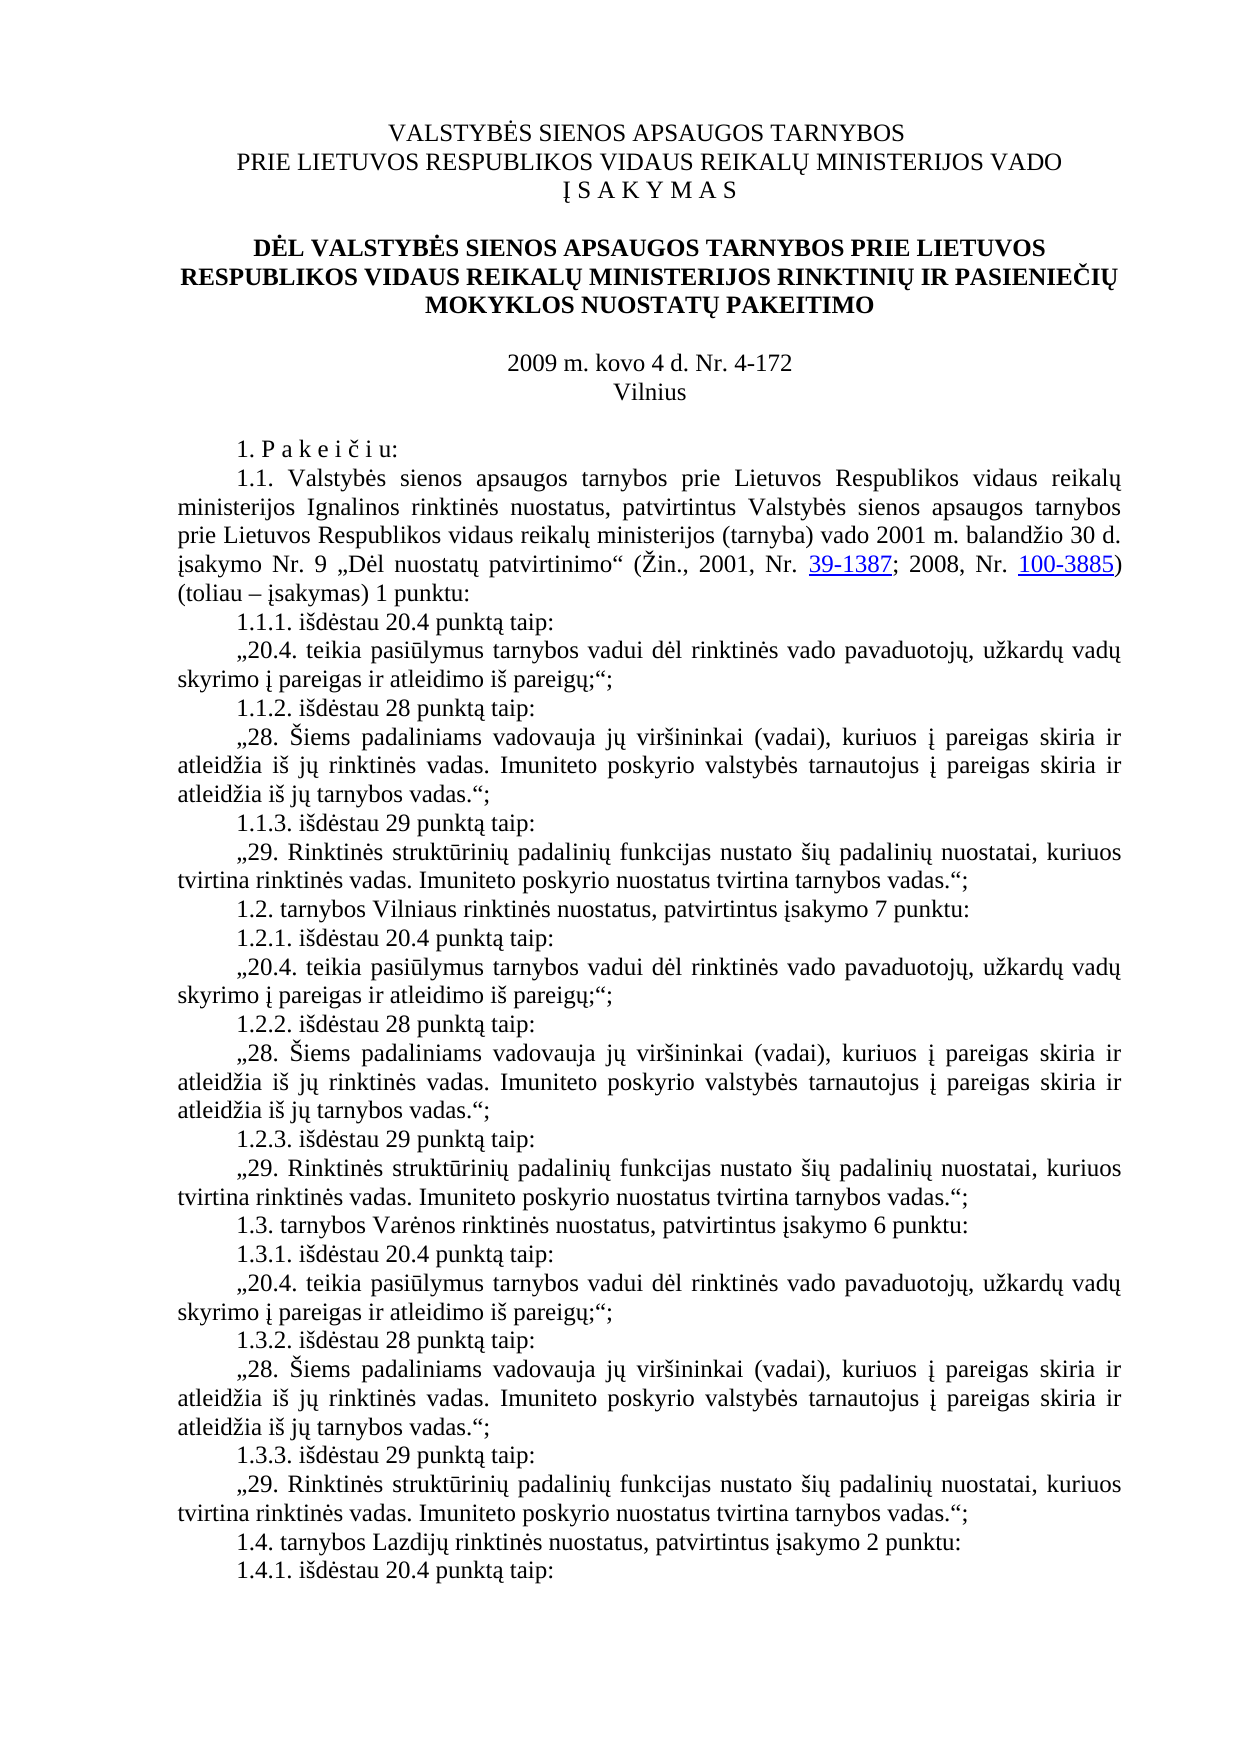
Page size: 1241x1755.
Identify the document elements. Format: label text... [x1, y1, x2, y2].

text 1.3. tarnybos Varėnos rinktinės nuostatus, patvirtintus įsakymo 6 punktu: [177, 1211, 1122, 1239]
text „20.4. teikia pasiūlymus tarnybos vadui dėl rinktinės vado pavaduotojų, užkardų vadų skyrimo į pareigas ir atleidimo iš pareigų;“; [177, 1268, 1122, 1326]
text „28. Šiems padaliniams vadovauja jų viršininkai (vadai), kuriuos į pareigas skiria ir atleidžia iš jų rinktinės vadas. Imuniteto poskyrio valstybės tarnautojus į pareigas skiria ir atleidžia iš jų tarnybos vadas.“; [177, 1038, 1122, 1124]
text Vilnius [177, 377, 1122, 406]
text 1.2.3. išdėstau 29 punktą taip: [177, 1124, 1122, 1153]
text 1.1. Valstybės sienos apsaugos tarnybos prie Lietuvos Respublikos vidaus reikalų ministerijos Ignalinos rinktinės nuostatus, patvirtintus Valstybės sienos apsaugos tarnybos prie Lietuvos Respublikos vidaus reikalų ministerijos (tarnyba) vado 2001 m. balandžio 30 d. įsakymo Nr. 9 „Dėl nuostatų patvirtinimo“ (Žin., 2001, Nr. 39-1387; 2008, Nr. 100-3885) (toliau – įsakymas) 1 punktu: [177, 463, 1122, 607]
text „29. Rinktinės struktūrinių padalinių funkcijas nustato šių padalinių nuostatai, kuriuos tvirtina rinktinės vadas. Imuniteto poskyrio nuostatus tvirtina tarnybos vadas.“; [177, 837, 1122, 894]
text 1.1.2. išdėstau 28 punktą taip: [177, 693, 1122, 722]
text 1.2. tarnybos Vilniaus rinktinės nuostatus, patvirtintus įsakymo 7 punktu: [177, 894, 1122, 923]
text „20.4. teikia pasiūlymus tarnybos vadui dėl rinktinės vado pavaduotojų, užkardų vadų skyrimo į pareigas ir atleidimo iš pareigų;“; [177, 636, 1122, 693]
text VALSTYBĖS SIENOS APSAUGOS TARNYBOS [177, 118, 1122, 147]
text ĮSAKYMAS [177, 176, 1122, 204]
text „20.4. teikia pasiūlymus tarnybos vadui dėl rinktinės vado pavaduotojų, užkardų vadų skyrimo į pareigas ir atleidimo iš pareigų;“; [177, 952, 1122, 1009]
text DĖL VALSTYBĖS SIENOS APSAUGOS TARNYBOS PRIE LIETUVOS RESPUBLIKOS VIDAUS REIKALŲ MINISTERIJOS RINKTINIŲ IR PASIENIEČIŲ MOKYKLOS NUOSTATŲ PAKEITIMO [177, 233, 1122, 319]
text „29. Rinktinės struktūrinių padalinių funkcijas nustato šių padalinių nuostatai, kuriuos tvirtina rinktinės vadas. Imuniteto poskyrio nuostatus tvirtina tarnybos vadas.“; [177, 1153, 1122, 1211]
text 1.1.1. išdėstau 20.4 punktą taip: [177, 607, 1122, 636]
text PRIE LIETUVOS RESPUBLIKOS VIDAUS REIKALŲ MINISTERIJOS VADO [177, 147, 1122, 176]
text 1.3.3. išdėstau 29 punktą taip: [177, 1441, 1122, 1469]
text „28. Šiems padaliniams vadovauja jų viršininkai (vadai), kuriuos į pareigas skiria ir atleidžia iš jų rinktinės vadas. Imuniteto poskyrio valstybės tarnautojus į pareigas skiria ir atleidžia iš jų tarnybos vadas.“; [177, 1354, 1122, 1441]
text 1.3.2. išdėstau 28 punktą taip: [177, 1326, 1122, 1354]
text „28. Šiems padaliniams vadovauja jų viršininkai (vadai), kuriuos į pareigas skiria ir atleidžia iš jų rinktinės vadas. Imuniteto poskyrio valstybės tarnautojus į pareigas skiria ir atleidžia iš jų tarnybos vadas.“; [177, 722, 1122, 808]
text 1.3.1. išdėstau 20.4 punktą taip: [177, 1239, 1122, 1268]
text 2009 m. kovo 4 d. Nr. 4-172 [177, 348, 1122, 377]
text 1.1.3. išdėstau 29 punktą taip: [177, 808, 1122, 837]
text 1.2.2. išdėstau 28 punktą taip: [177, 1009, 1122, 1038]
text 1.2.1. išdėstau 20.4 punktą taip: [177, 923, 1122, 952]
text 1.4. tarnybos Lazdijų rinktinės nuostatus, patvirtintus įsakymo 2 punktu: [177, 1527, 1122, 1556]
text 1. Pakeičiu: [177, 434, 1122, 463]
text „29. Rinktinės struktūrinių padalinių funkcijas nustato šių padalinių nuostatai, kuriuos tvirtina rinktinės vadas. Imuniteto poskyrio nuostatus tvirtina tarnybos vadas.“; [177, 1469, 1122, 1527]
text 1.4.1. išdėstau 20.4 punktą taip: [177, 1556, 1122, 1584]
